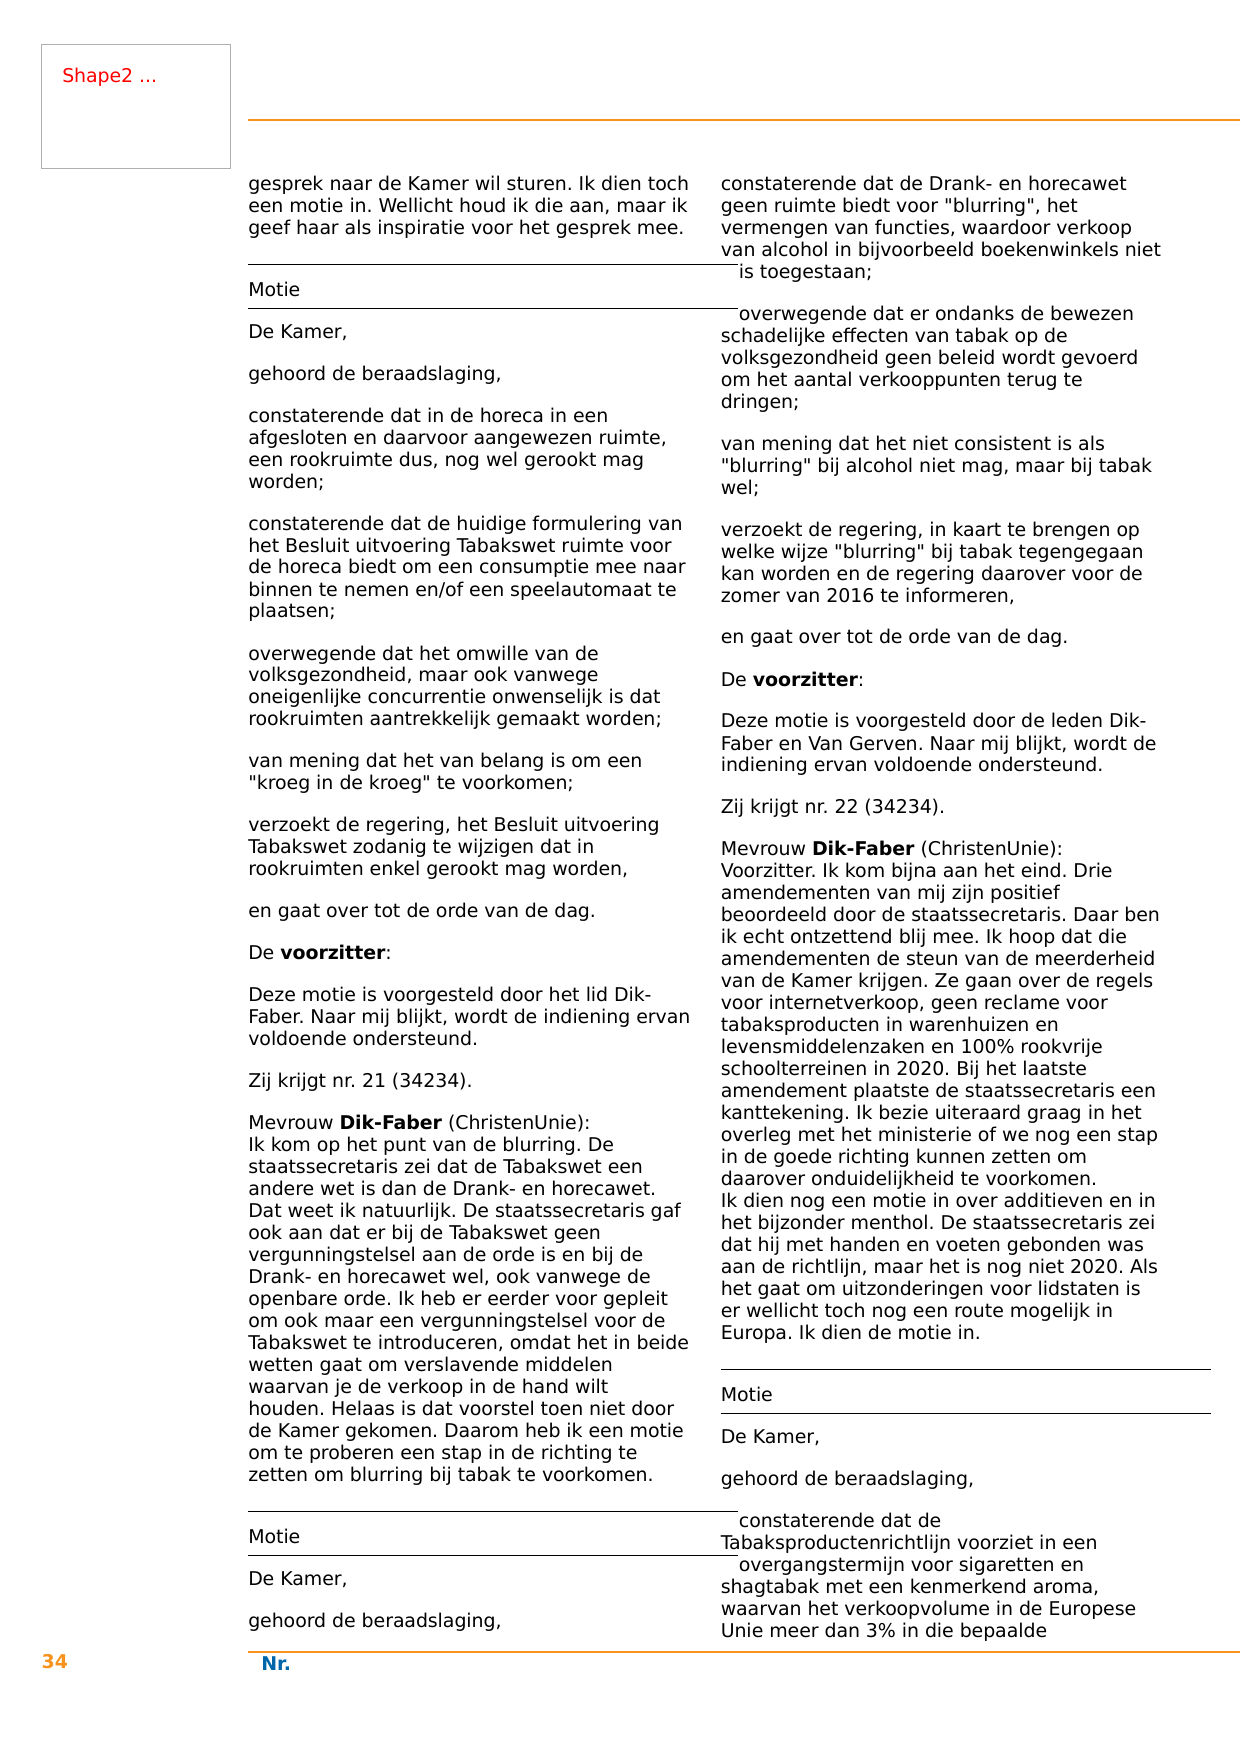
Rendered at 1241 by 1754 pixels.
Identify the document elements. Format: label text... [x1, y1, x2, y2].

text gehoord de beraadslaging, [721, 1468, 1163, 1490]
text Motie [721, 1384, 1163, 1406]
text De Kamer, [248, 1568, 691, 1589]
text verzoekt de regering, het Besluit uitvoering Tabakswet zodanig te wijzigen dat in rookruimten enkel gerookt mag worden, [248, 814, 691, 880]
text Voorzitter. Ik kom bijna aan het eind. Drie amendementen van mij zijn positief beoordeeld door de staatssecretaris. Daar ben ik echt ontzettend blij mee. Ik hoop dat die amendementen de steun van de meerderheid van de Kamer krijgen. Ze gaan over de regels voor internetverkoop, geen reclame voor tabaksproducten in warenhuizen en levensmiddelenzaken en 100% rookvrije schoolterreinen in 2020. Bij het laatste amendement plaatste de staatssecretaris een kanttekening. Ik bezie uiteraard graag in het overleg met het ministerie of we nog een stap in de goede richting kunnen zetten om daarover onduidelijkheid te voorkomen. [721, 860, 1163, 1190]
text Mevrouw Dik-Faber (ChristenUnie): [721, 838, 1163, 860]
text Deze motie is voorgesteld door het lid Dik-Faber. Naar mij blijkt, wordt de indiening ervan voldoende ondersteund. [248, 984, 691, 1050]
text Deze motie is voorgesteld door de leden Dik-Faber en Van Gerven. Naar mij blijkt, wordt de indiening ervan voldoende ondersteund. [721, 710, 1163, 776]
text constaterende dat in de horeca in een afgesloten en daarvoor aangewezen ruimte, een rookruimte dus, nog wel gerookt mag worden; [248, 404, 691, 492]
text overwegende dat het omwille van de volksgezondheid, maar ook vanwege oneigenlijke concurrentie onwenselijk is dat rookruimten aantrekkelijk gemaakt worden; [248, 642, 691, 730]
text Ik dien nog een motie in over additieven en in het bijzonder menthol. De staatssecretaris zei dat hij met handen en voeten gebonden was aan de richtlijn, maar het is nog niet 2020. Als het gaat om uitzonderingen voor lidstaten is er wellicht toch nog een route mogelijk in Europa. Ik dien de motie in. [721, 1190, 1163, 1344]
text Motie [248, 279, 691, 301]
text constaterende dat de huidige formulering van het Besluit uitvoering Tabakswet ruimte voor de horeca biedt om een consumptie mee naar binnen te nemen en/of een speelautomaat te plaatsen; [248, 512, 691, 622]
text De Kamer, [248, 321, 691, 343]
text overwegende dat er ondanks de bewezen schadelijke effecten van tabak op de volksgezondheid geen beleid wordt gevoerd om het aantal verkooppunten terug te dringen; [721, 303, 1163, 413]
text van mening dat het van belang is om een "kroeg in de kroeg" te voorkomen; [248, 750, 691, 794]
text Ik kom op het punt van de blurring. De staatssecretaris zei dat de Tabakswet een andere wet is dan de Drank- en horecawet. Dat weet ik natuurlijk. De staatssecretaris gaf ook aan dat er bij de Tabakswet geen vergunningstelsel aan de orde is en bij de Drank- en horecawet wel, ook vanwege de openbare orde. Ik heb er eerder voor gepleit om ook maar een vergunningstelsel voor de Tabakswet te introduceren, omdat het in beide wetten gaat om verslavende middelen waarvan je de verkoop in de hand wilt houden. Helaas is dat voorstel toen niet door de Kamer gekomen. Daarom heb ik een motie om te proberen een stap in de richting te zetten om blurring bij tabak te voorkomen. [248, 1134, 691, 1486]
text Mevrouw Dik-Faber (ChristenUnie): [248, 1112, 691, 1134]
text De voorzitter: [248, 942, 691, 964]
text van mening dat het niet consistent is als "blurring" bij alcohol niet mag, maar bij tabak wel; [721, 433, 1163, 498]
text gehoord de beraadslaging, [248, 1609, 691, 1632]
text en gaat over tot de orde van de dag. [721, 626, 1163, 648]
text Zij krijgt nr. 22 (34234). [721, 796, 1163, 818]
text De Kamer, [721, 1426, 1163, 1448]
text en gaat over tot de orde van de dag. [248, 900, 691, 922]
text gehoord de beraadslaging, [248, 363, 691, 384]
text verzoekt de regering, in kaart te brengen op welke wijze "blurring" bij tabak tegengegaan kan worden en de regering daarover voor de zomer van 2016 te informeren, [721, 518, 1163, 606]
text constaterende dat de Drank- en horecawet geen ruimte biedt voor "blurring", het vermengen van functies, waardoor verkoop van alcohol in bijvoorbeeld boekenwinkels niet is toegestaan; [721, 173, 1163, 283]
text gesprek naar de Kamer wil sturen. Ik dien toch een motie in. Wellicht houd ik die aan, maar ik geef haar als inspiratie voor het gesprek mee. [248, 173, 691, 239]
text De voorzitter: [721, 668, 1163, 690]
text Zij krijgt nr. 21 (34234). [248, 1070, 691, 1092]
text constaterende dat de Tabaksproductenrichtlijn voorziet in een overgangstermijn voor sigaretten en shagtabak met een kenmerkend aroma, waarvan het verkoopvolume in de Europese Unie meer dan 3% in die bepaalde [721, 1510, 1163, 1642]
text Motie [248, 1526, 691, 1548]
